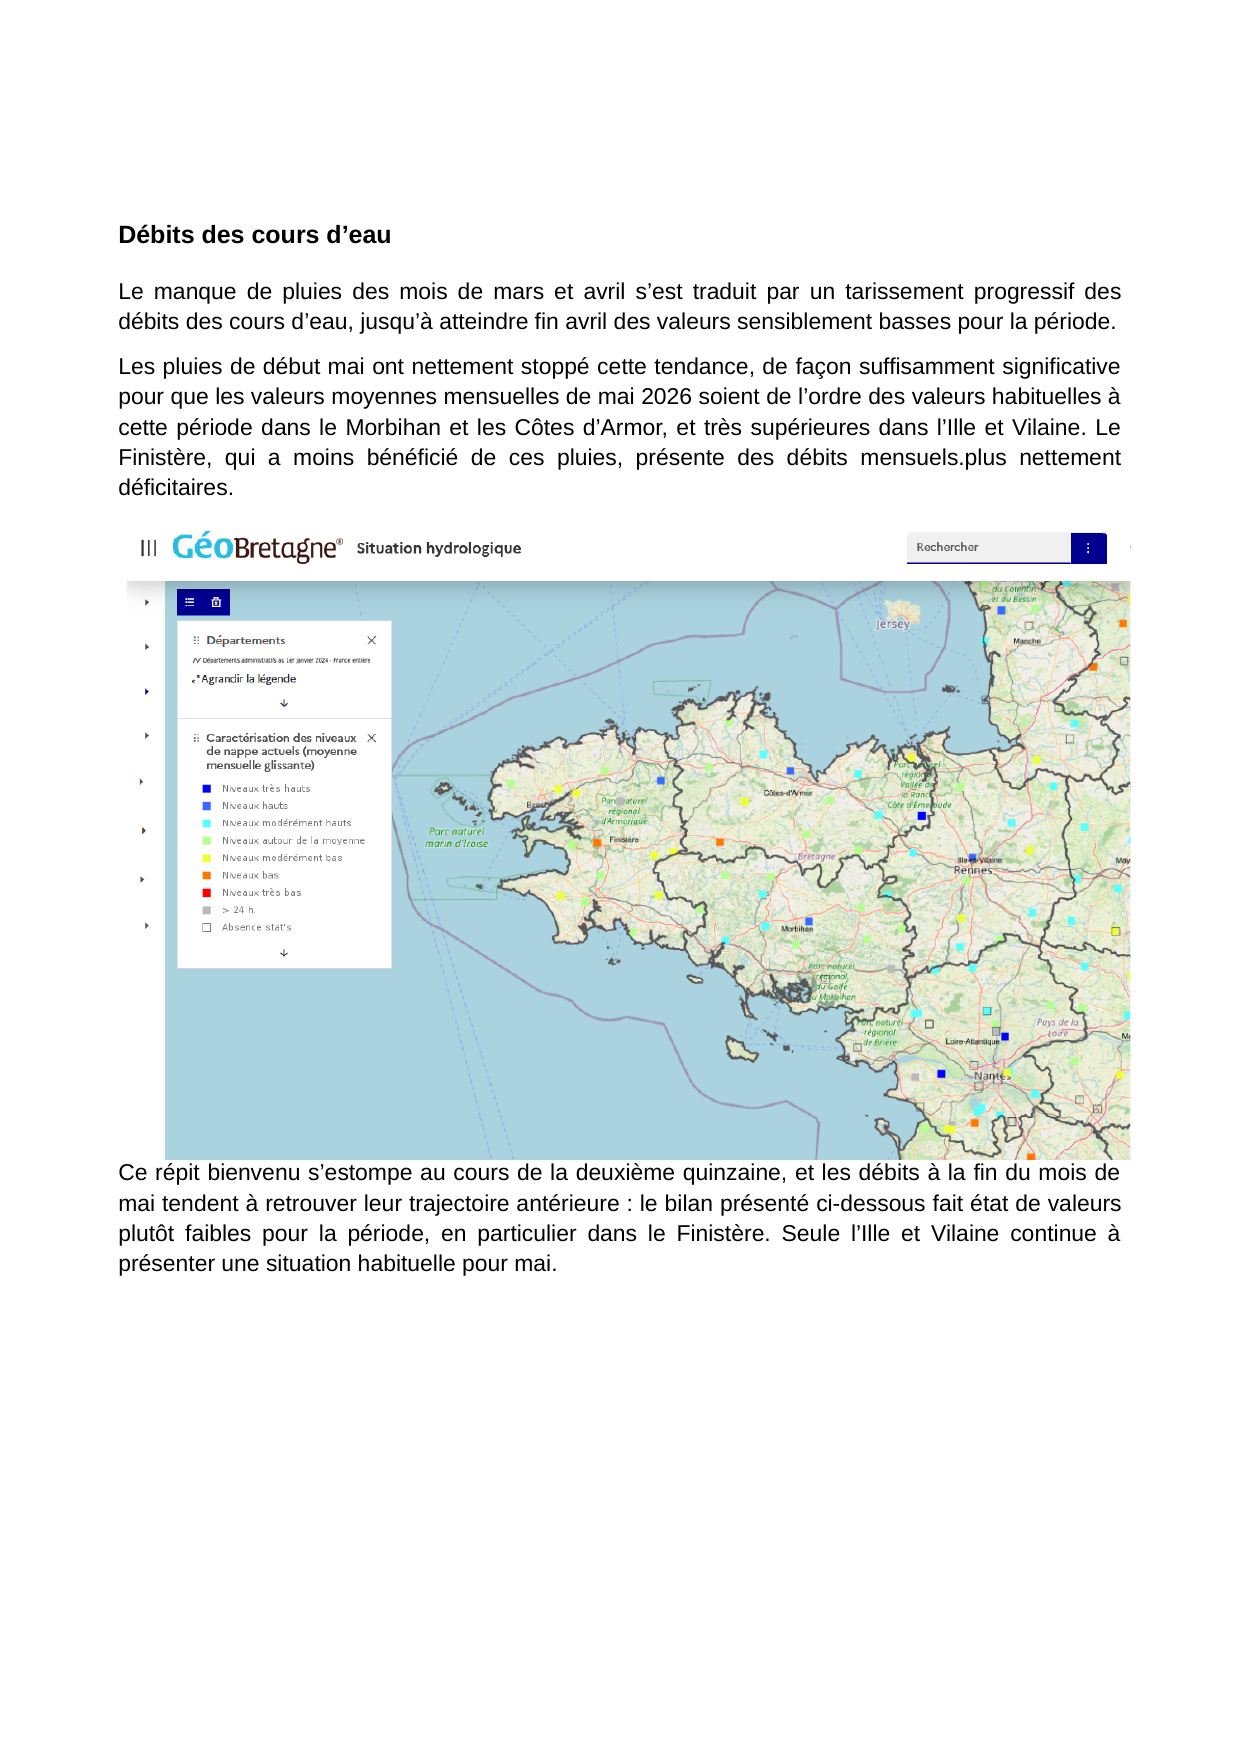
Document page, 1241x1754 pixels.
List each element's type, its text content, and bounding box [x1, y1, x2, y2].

text Ce répit bienvenu s’estompe au cours de la deuxième quinzaine, et les débits à la fin du mois de mai tendent à retrouver leur trajectoire antérieure : le bilan présenté ci-dessous fait état de valeurs plutôt faibles pour la période, en particulier dans le Finistère. Seule l’Ille et Vilaine continue à présenter une situation habituelle pour mai. [118, 519, 1122, 1276]
picture [126, 515, 1131, 1160]
text Les pluies de début mai ont nettement stoppé cette tendance, de façon suffisamment significative pour que les valeurs moyennes mensuelles de mai 2026 soient de l’ordre des valeurs habituelles à cette période dans le Morbihan et les Côtes d’Armor, et très supérieures dans l’Ille et Vilaine. Le Finistère, qui a moins bénéficié de ces pluies, présente des débits mensuels.plus nettement déficitaires. [118, 353, 1122, 500]
text Débits des cours d’eau [118, 221, 1122, 249]
text Le manque de pluies des mois de mars et avril s’est traduit par un tarissement progressif des débits des cours d’eau, jusqu’à atteindre fin avril des valeurs sensiblement basses pour la période. [118, 278, 1122, 334]
